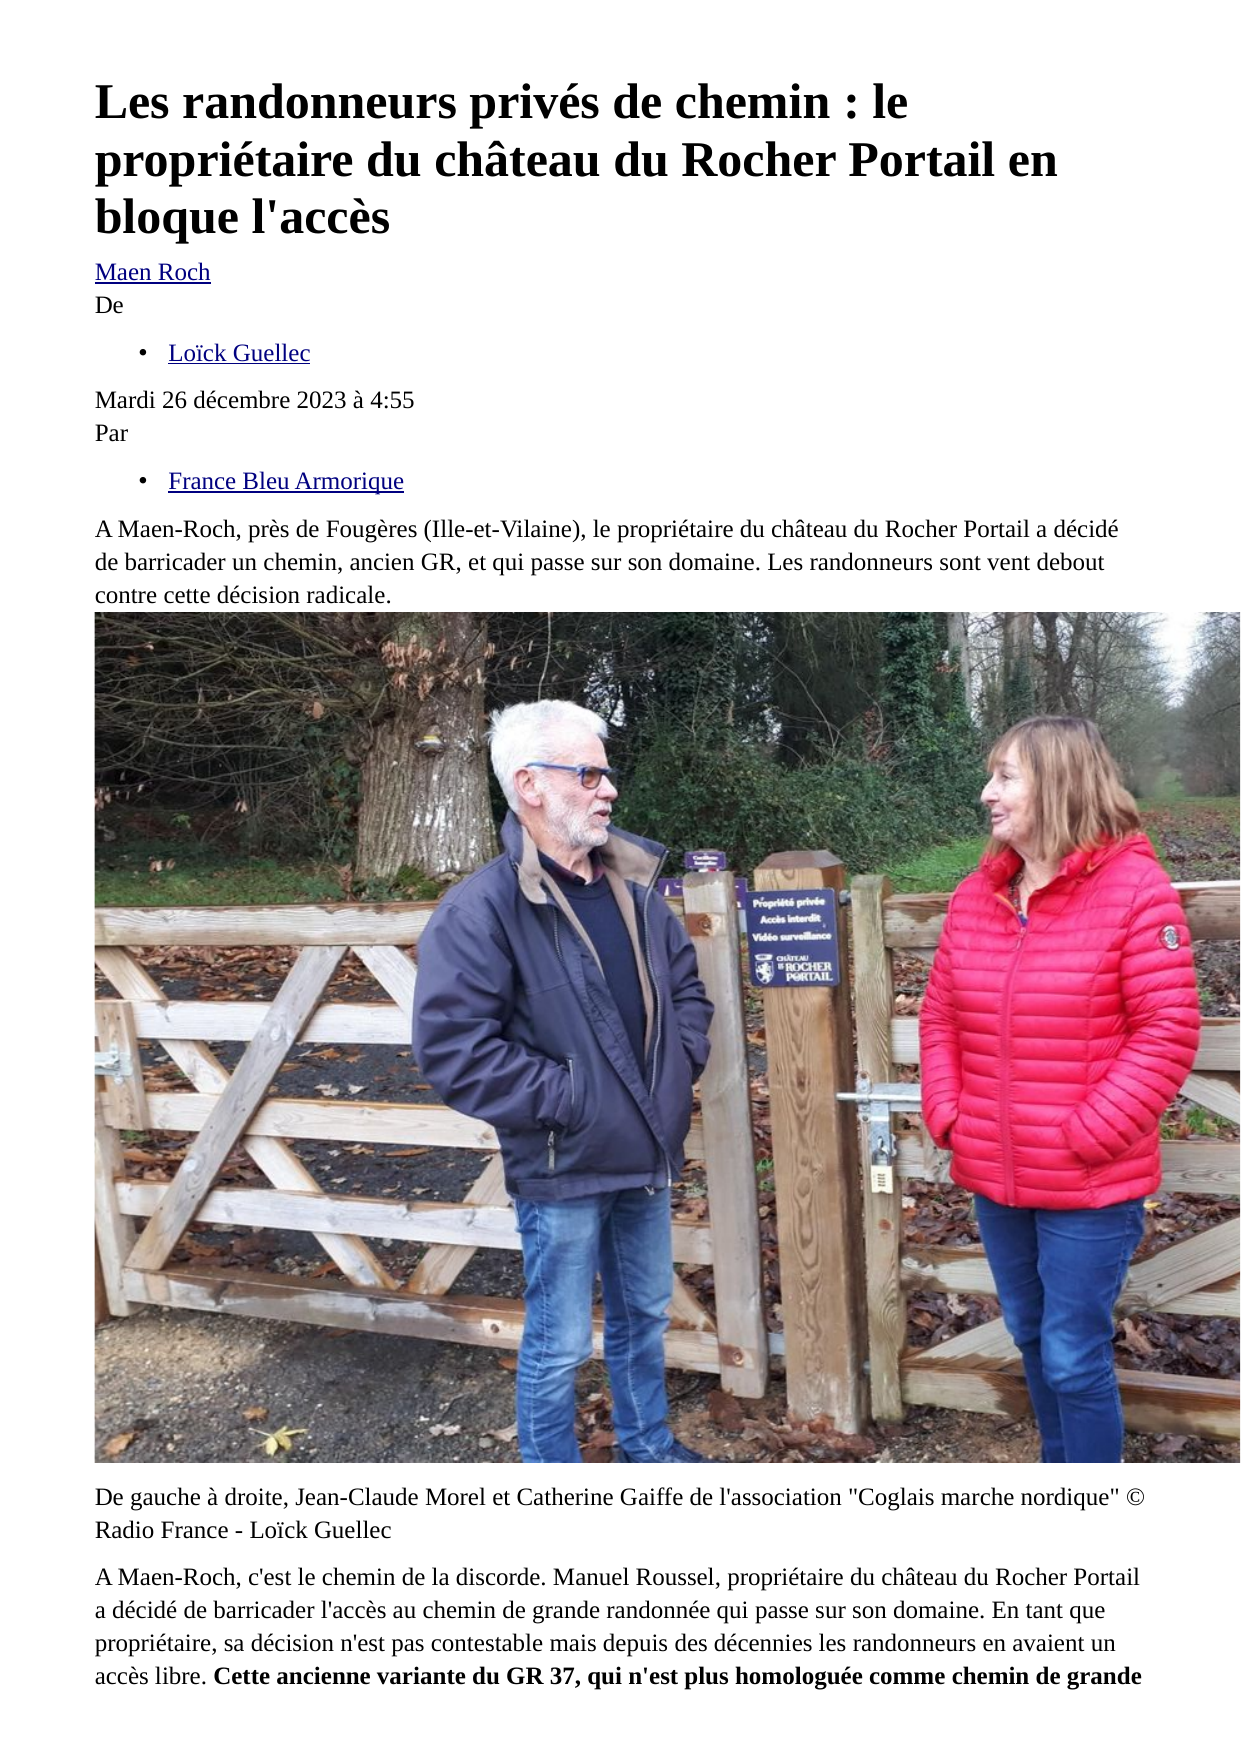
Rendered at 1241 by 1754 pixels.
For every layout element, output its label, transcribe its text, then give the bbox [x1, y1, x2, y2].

subtitle Les randonneurs privés de chemin : le propriétaire du château du Rocher Portail en bloque l'accès [94, 72, 1146, 245]
text De gauche à droite, Jean-Claude Morel et Catherine Gaiffe de l'association "Coglais marche nordique" © Radio France - Loïck Guellec [94, 1482, 1146, 1543]
list France Bleu Armorique [139, 466, 1146, 495]
text A Maen-Roch, c'est le chemin de la discorde. Manuel Roussel, propriétaire du château du Rocher Portail a décidé de barricader l'accès au chemin de grande randonnée qui passe sur son domaine. En tant que propriétaire, sa décision n'est pas contestable mais depuis des décennies les randonneurs en avaient un accès libre. Cette ancienne variante du GR 37, qui n'est plus homologuée comme chemin de grande [94, 1562, 1146, 1690]
text Par [94, 418, 1146, 447]
picture [94, 612, 1241, 1463]
text De [94, 290, 1146, 319]
list Loïck Guellec [139, 338, 1146, 367]
text Mardi 26 décembre 2023 à 4:55 [94, 386, 1146, 414]
text A Maen-Roch, près de Fougères (Ille-et-Vilaine), le propriétaire du château du Rocher Portail a décidé de barricader un chemin, ancien GR, et qui passe sur son domaine. Les randonneurs sont vent debout contre cette décision radicale. [94, 514, 1146, 612]
text Maen Roch [94, 257, 1146, 286]
